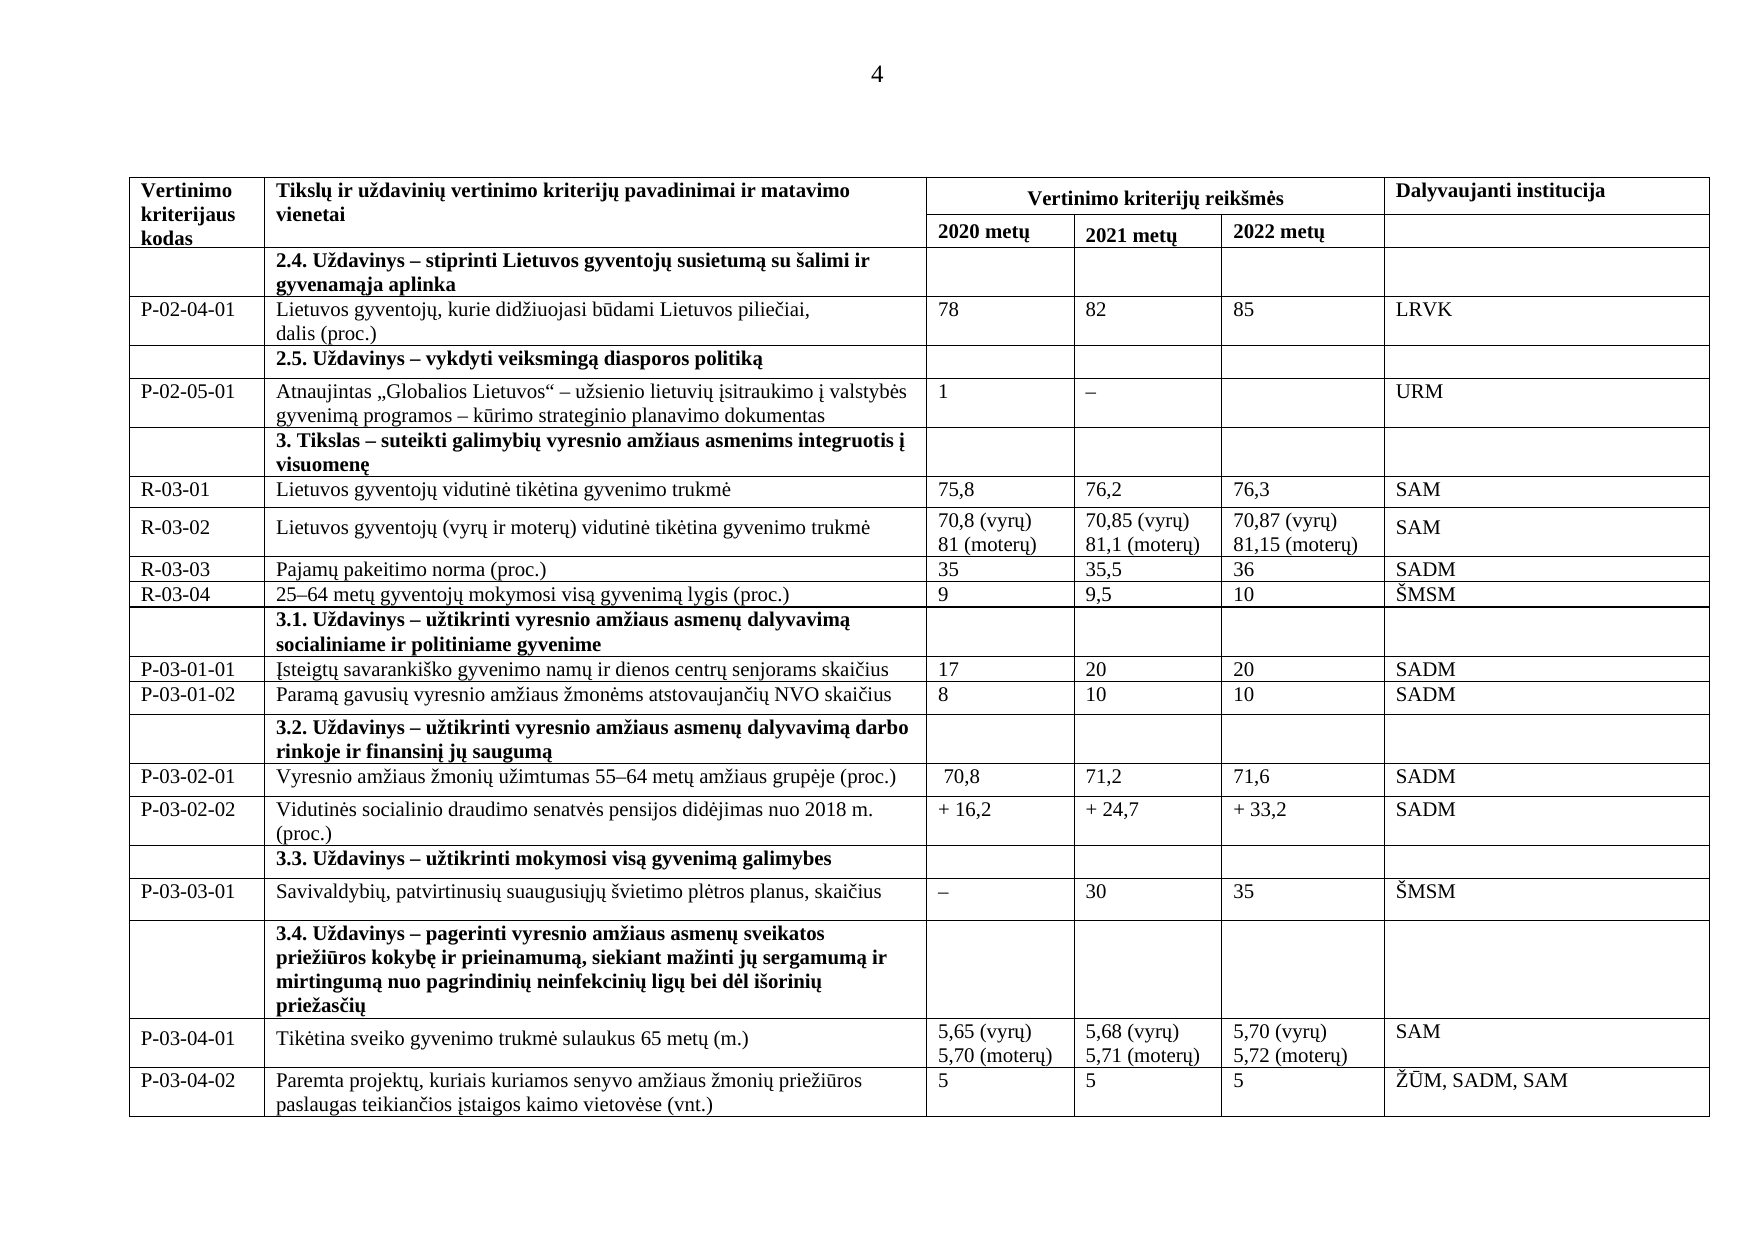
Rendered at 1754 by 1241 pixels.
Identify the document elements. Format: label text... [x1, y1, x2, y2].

table_cell [130, 428, 264, 476]
table_cell P-02-05-01 [130, 379, 264, 427]
table_cell 70,85 (vyrų) 81,1 (moterų) [1075, 508, 1221, 556]
table_cell 5 [927, 1068, 1074, 1116]
table_cell [130, 921, 264, 1017]
table_cell 20 [1075, 657, 1221, 681]
table_cell 71,2 [1075, 764, 1221, 796]
table_cell [1222, 248, 1384, 296]
table_cell SAM [1385, 477, 1709, 507]
table_cell + 16,2 [927, 797, 1074, 845]
table_cell [927, 846, 1074, 878]
table_cell 82 [1075, 297, 1221, 345]
table_cell [927, 921, 1074, 1017]
table_cell 5,65 (vyrų) 5,70 (moterų) [927, 1019, 1074, 1067]
table_cell [1222, 428, 1384, 476]
table_cell [1222, 846, 1384, 878]
table_cell [1075, 346, 1221, 377]
table_cell ŽŪM, SADM, SAM [1385, 1068, 1709, 1116]
table_cell SADM [1385, 682, 1709, 714]
table_cell [1075, 608, 1221, 656]
table_cell SAM [1385, 508, 1709, 556]
table_header Vertinimo kriterijų reikšmės [927, 178, 1384, 214]
table_cell URM [1385, 379, 1709, 427]
table_cell [1075, 846, 1221, 878]
table_cell ŠMSM [1385, 879, 1709, 920]
table_cell P-03-02-01 [130, 764, 264, 796]
table_cell Vidutinės socialinio draudimo senatvės pensijos didėjimas nuo 2018 m. (proc.) [265, 797, 926, 845]
table_cell P-03-01-01 [130, 657, 264, 681]
table_cell P-02-04-01 [130, 297, 264, 345]
table_cell Lietuvos gyventojų vidutinė tikėtina gyvenimo trukmė [265, 477, 926, 507]
table_cell 25–64 metų gyventojų mokymosi visą gyvenimą lygis (proc.) [265, 582, 926, 606]
table_cell 2022 metų [1222, 215, 1384, 247]
table_cell 1 [927, 379, 1074, 427]
table_cell [130, 608, 264, 656]
table_cell [1075, 248, 1221, 296]
table_cell + 24,7 [1075, 797, 1221, 845]
table_cell P-03-03-01 [130, 879, 264, 920]
table_cell R-03-01 [130, 477, 264, 507]
table_cell 8 [927, 682, 1074, 714]
table_cell [927, 428, 1074, 476]
table_cell 3. Tikslas – suteikti galimybių vyresnio amžiaus asmenims integruotis į visuomenę [265, 428, 926, 476]
table_cell 35,5 [1075, 557, 1221, 581]
table_cell [130, 715, 264, 763]
table_cell 35 [927, 557, 1074, 581]
table_cell 5 [1075, 1068, 1221, 1116]
table_cell 5 [1222, 1068, 1384, 1116]
table_cell 30 [1075, 879, 1221, 920]
table_cell [927, 346, 1074, 377]
table_cell 2.4. Uždavinys – stiprinti Lietuvos gyventojų susietumą su šalimi ir gyvenamąja aplinka [265, 248, 926, 296]
table_cell ŠMSM [1385, 582, 1709, 606]
table_cell [1222, 921, 1384, 1017]
table_cell 9 [927, 582, 1074, 606]
table_cell [1385, 346, 1709, 377]
table_cell P-03-01-02 [130, 682, 264, 714]
table_cell 5,68 (vyrų) 5,71 (moterų) [1075, 1019, 1221, 1067]
table_cell [1075, 715, 1221, 763]
table_cell [1385, 428, 1709, 476]
table_cell [1385, 608, 1709, 656]
table_cell [1385, 215, 1709, 247]
table_cell [1075, 921, 1221, 1017]
table_cell 75,8 [927, 477, 1074, 507]
table_cell – [1075, 379, 1221, 427]
table_cell [1385, 846, 1709, 878]
table_cell SADM [1385, 657, 1709, 681]
table_cell 36 [1222, 557, 1384, 581]
table_cell 20 [1222, 657, 1384, 681]
table_cell [1385, 921, 1709, 1017]
table_cell [1222, 379, 1384, 427]
table_cell Lietuvos gyventojų, kurie didžiuojasi būdami Lietuvos piliečiai, dalis (proc.) [265, 297, 926, 345]
table_cell 10 [1222, 682, 1384, 714]
table_cell 2021 metų [1075, 215, 1221, 247]
table_cell Paramą gavusių vyresnio amžiaus žmonėms atstovaujančių NVO skaičius [265, 682, 926, 714]
table_cell [927, 248, 1074, 296]
table_cell 76,3 [1222, 477, 1384, 507]
table_header Dalyvaujanti institucija [1385, 178, 1709, 214]
table_cell [1385, 715, 1709, 763]
table_cell SAM [1385, 1019, 1709, 1067]
table_cell 3.2. Uždavinys – užtikrinti vyresnio amžiaus asmenų dalyvavimą darbo rinkoje ir finansinį jų saugumą [265, 715, 926, 763]
table_cell [130, 248, 264, 296]
table_cell 76,2 [1075, 477, 1221, 507]
table_cell 2020 metų [927, 215, 1074, 247]
table_cell 85 [1222, 297, 1384, 345]
table_cell Vyresnio amžiaus žmonių užimtumas 55–64 metų amžiaus grupėje (proc.) [265, 764, 926, 796]
table_cell 3.4. Uždavinys – pagerinti vyresnio amžiaus asmenų sveikatos priežiūros kokybę ir prieinamumą, siekiant mažinti jų sergamumą ir mirtingumą nuo pagrindinių neinfekcinių ligų bei dėl išorinių priežasčių [265, 921, 926, 1017]
table_cell Pajamų pakeitimo norma (proc.) [265, 557, 926, 581]
table_cell 10 [1222, 582, 1384, 606]
table_cell LRVK [1385, 297, 1709, 345]
table_cell [1222, 346, 1384, 377]
table_cell R-03-04 [130, 582, 264, 606]
table_cell [927, 715, 1074, 763]
table_cell 10 [1075, 682, 1221, 714]
table_cell 5,70 (vyrų) 5,72 (moterų) [1222, 1019, 1384, 1067]
table_cell R-03-03 [130, 557, 264, 581]
table_cell 35 [1222, 879, 1384, 920]
table_cell 78 [927, 297, 1074, 345]
table_cell + 33,2 [1222, 797, 1384, 845]
table_cell SADM [1385, 797, 1709, 845]
table_cell 17 [927, 657, 1074, 681]
table_cell 9,5 [1075, 582, 1221, 606]
table_header Vertinimo kriterijaus kodas [130, 178, 264, 247]
table_cell [1075, 428, 1221, 476]
table_cell – [927, 879, 1074, 920]
table_cell P-03-02-02 [130, 797, 264, 845]
table_cell [130, 346, 264, 377]
table_cell 70,8 (vyrų) 81 (moterų) [927, 508, 1074, 556]
table_cell SADM [1385, 764, 1709, 796]
table_cell [927, 608, 1074, 656]
table_cell 3.3. Uždavinys – užtikrinti mokymosi visą gyvenimą galimybes [265, 846, 926, 878]
table_cell [130, 846, 264, 878]
table_cell P-03-04-01 [130, 1019, 264, 1067]
table_cell 3.1. Uždavinys – užtikrinti vyresnio amžiaus asmenų dalyvavimą socialiniame ir politiniame gyvenime [265, 608, 926, 656]
table_cell [1222, 715, 1384, 763]
table_cell 70,8 [927, 764, 1074, 796]
table_header Tikslų ir uždavinių vertinimo kriterijų pavadinimai ir matavimo vienetai [265, 178, 926, 247]
table_cell Paremta projektų, kuriais kuriamos senyvo amžiaus žmonių priežiūros paslaugas teikiančios įstaigos kaimo vietovėse (vnt.) [265, 1068, 926, 1116]
table_cell P-03-04-02 [130, 1068, 264, 1116]
table_cell Atnaujintas „Globalios Lietuvos“ – užsienio lietuvių įsitraukimo į valstybės gyvenimą programos – kūrimo strateginio planavimo dokumentas [265, 379, 926, 427]
table_cell 2.5. Uždavinys – vykdyti veiksmingą diasporos politiką [265, 346, 926, 377]
table_cell Tikėtina sveiko gyvenimo trukmė sulaukus 65 metų (m.) [265, 1019, 926, 1067]
table_cell 71,6 [1222, 764, 1384, 796]
table_cell [1385, 248, 1709, 296]
table_cell Savivaldybių, patvirtinusių suaugusiųjų švietimo plėtros planus, skaičius [265, 879, 926, 920]
table_cell 70,87 (vyrų) 81,15 (moterų) [1222, 508, 1384, 556]
table_cell SADM [1385, 557, 1709, 581]
table_cell Lietuvos gyventojų (vyrų ir moterų) vidutinė tikėtina gyvenimo trukmė [265, 508, 926, 556]
table_cell [1222, 608, 1384, 656]
table_cell Įsteigtų savarankiško gyvenimo namų ir dienos centrų senjorams skaičius [265, 657, 926, 681]
table_cell R-03-02 [130, 508, 264, 556]
